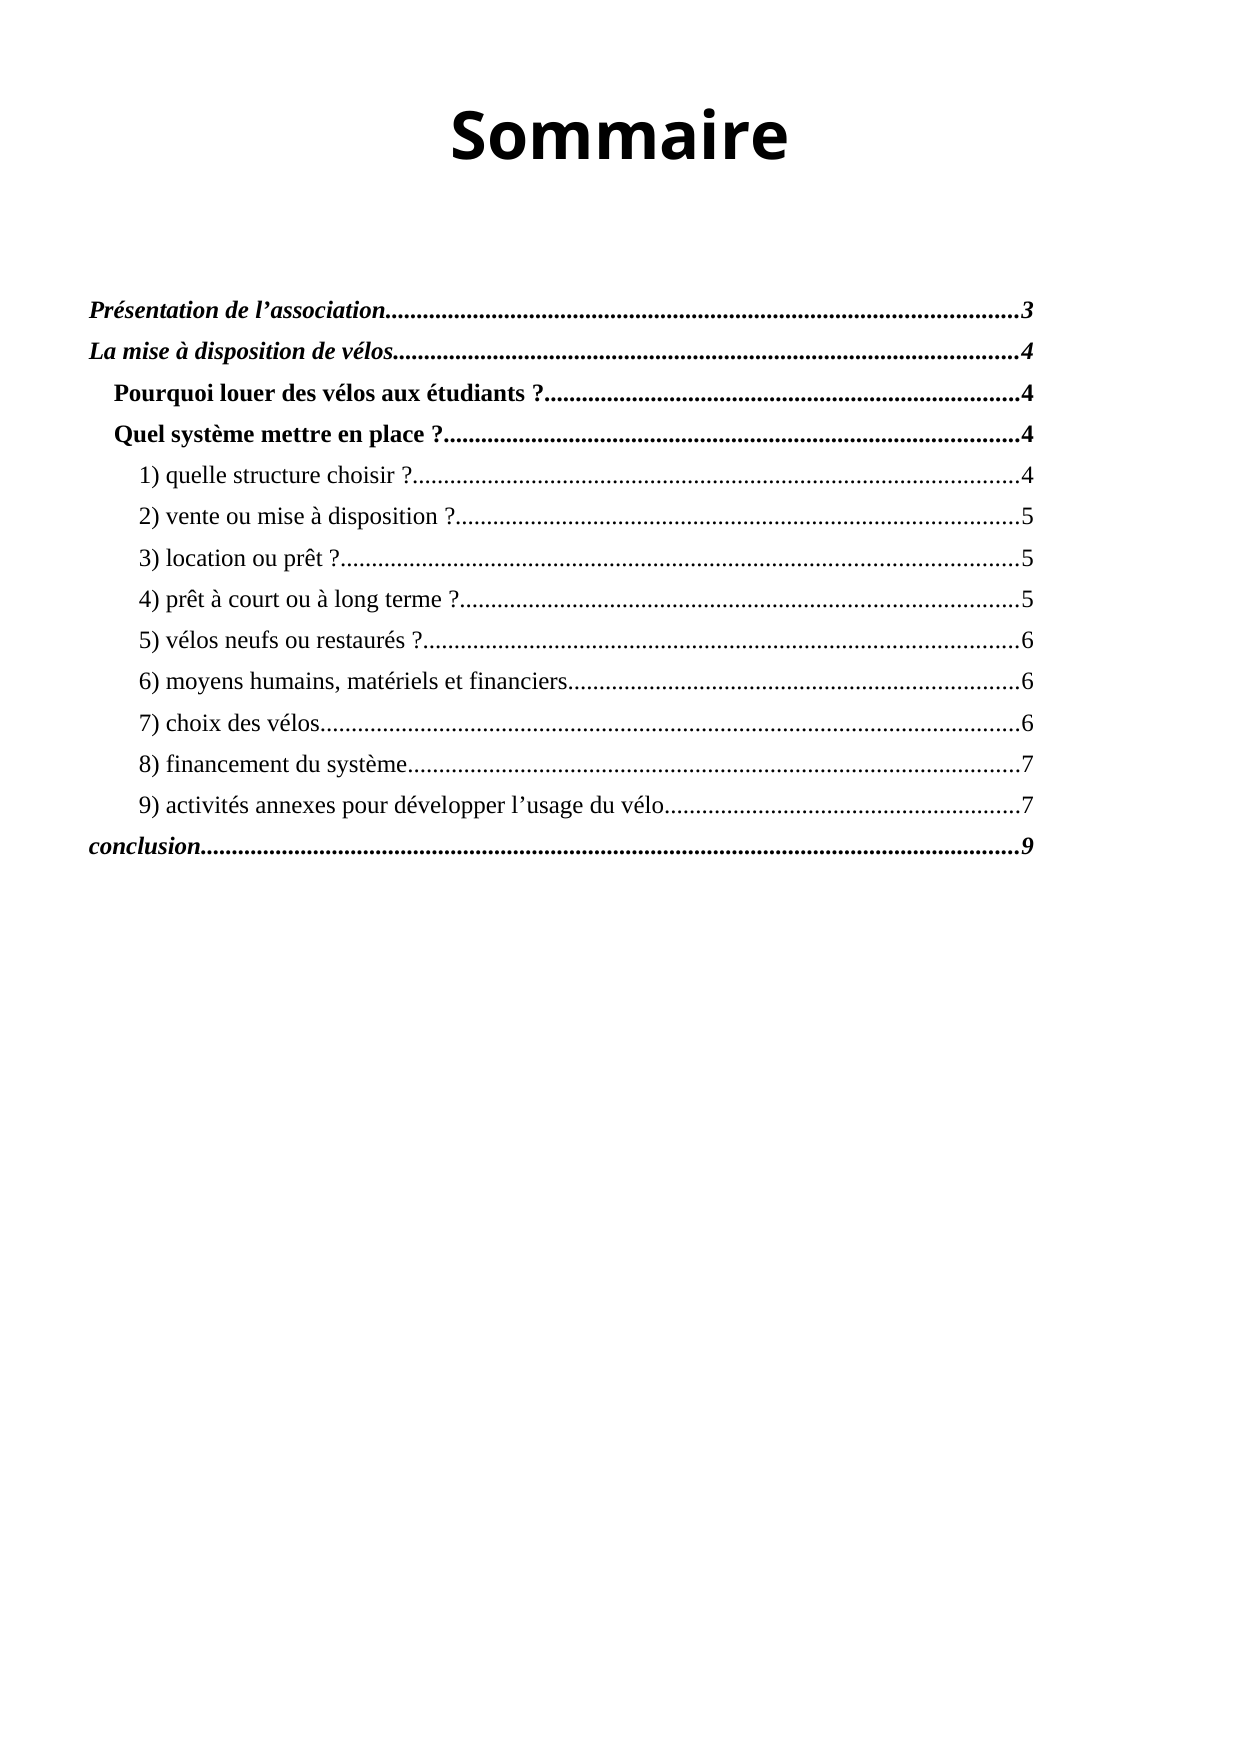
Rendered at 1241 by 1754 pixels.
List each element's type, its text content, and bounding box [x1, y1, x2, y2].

text 4) prêt à court ou à long terme ? 5 [138, 584, 1152, 613]
text 8) financement du système 7 [138, 749, 1152, 778]
text 5) vélos neufs ou restaurés ? 6 [138, 625, 1152, 654]
text 3) location ou prêt ? 5 [138, 543, 1152, 571]
text 1) quelle structure choisir ? 4 [138, 460, 1152, 489]
text Présentation de l’association 3 [88, 295, 1152, 324]
text La mise à disposition de vélos 4 [88, 336, 1152, 365]
text Pourquoi louer des vélos aux étudiants ? 4 [113, 378, 1152, 406]
text Quel système mettre en place ? 4 [113, 419, 1152, 448]
text 6) moyens humains, matériels et financiers 6 [138, 666, 1152, 695]
text 7) choix des vélos 6 [138, 708, 1152, 736]
text 2) vente ou mise à disposition ? 5 [138, 501, 1152, 530]
text Sommaire [88, 88, 1152, 179]
text 9) activités annexes pour développer l’usage du vélo 7 [138, 790, 1152, 819]
text conclusion 9 [88, 831, 1152, 860]
